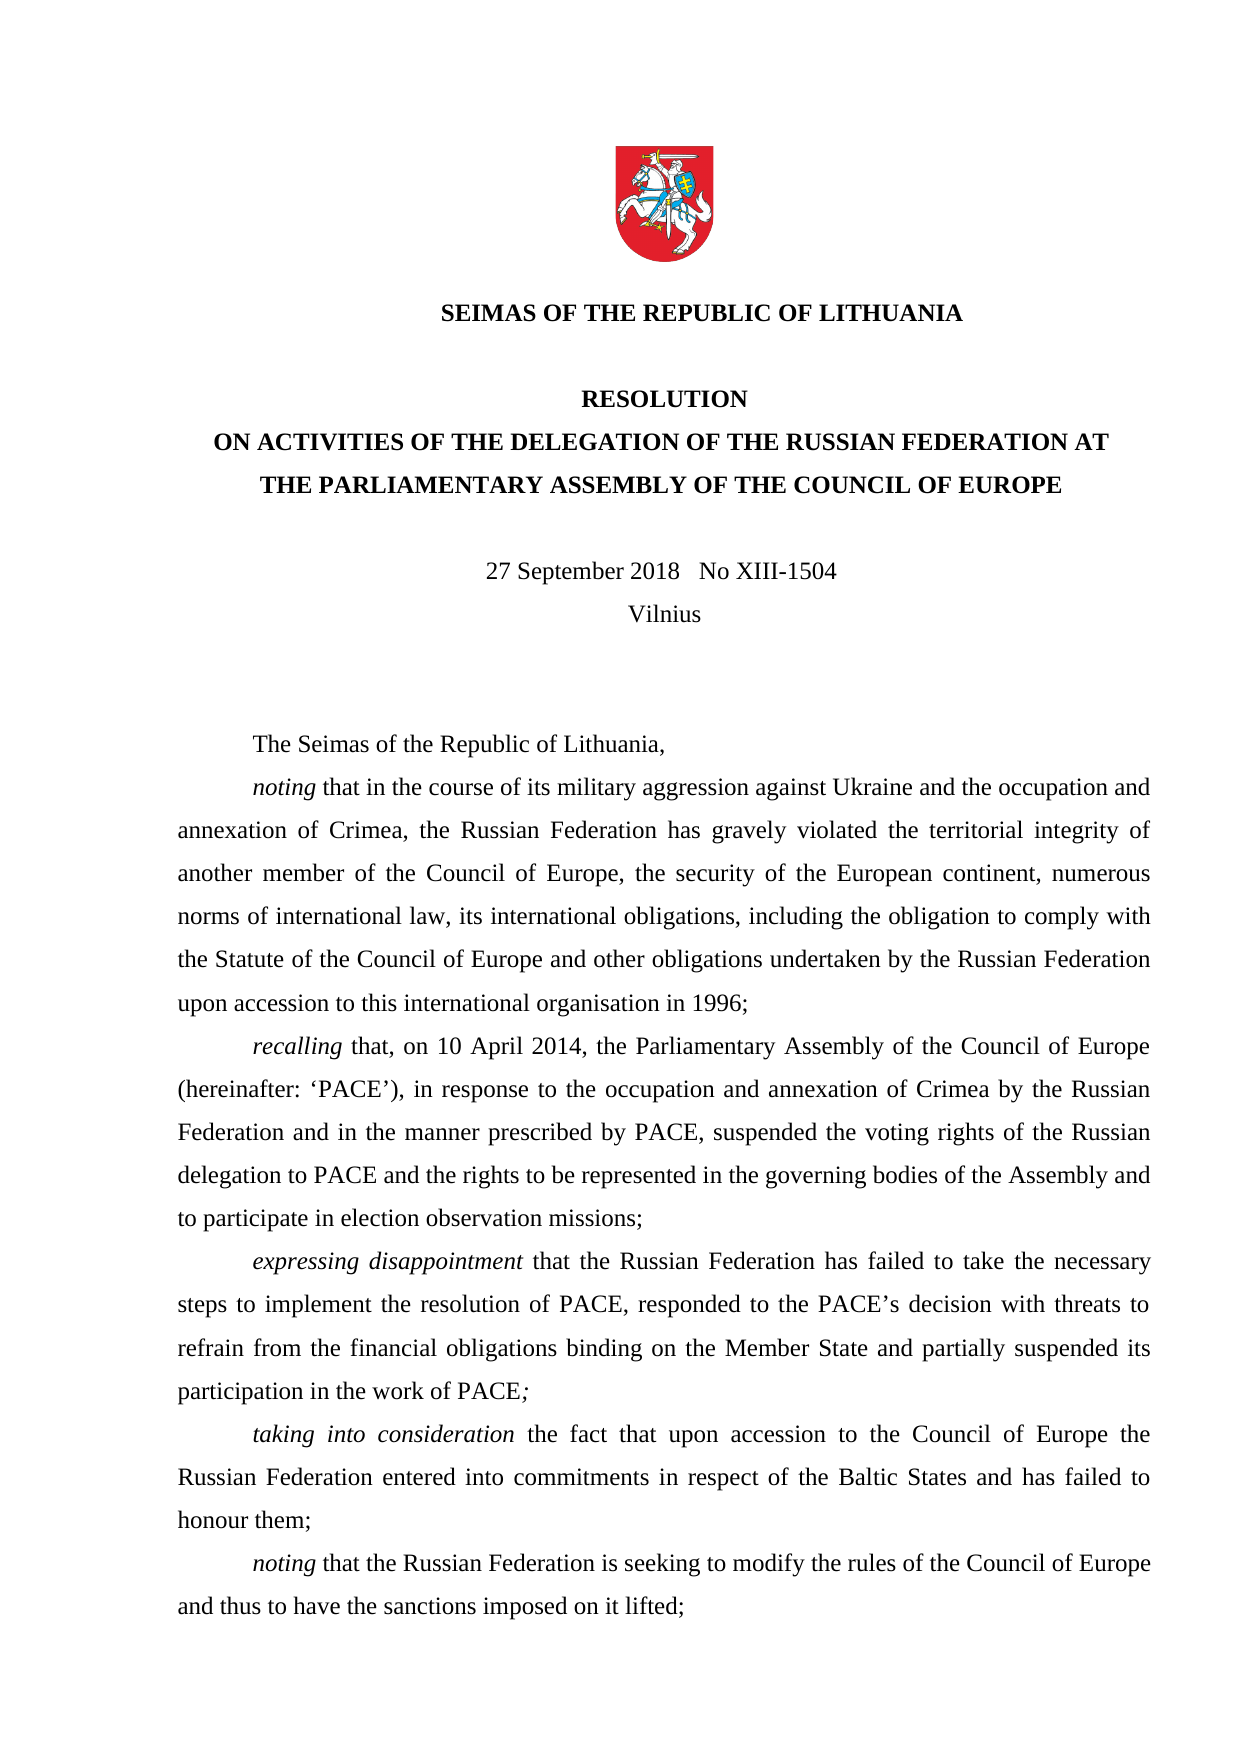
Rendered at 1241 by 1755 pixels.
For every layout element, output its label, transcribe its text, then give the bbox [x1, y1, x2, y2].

text The Seimas of the Republic of Lithuania, [177, 729, 1152, 758]
text expressing disappointment that the Russian Federation has failed to take the necessary steps to implement the resolution of PACE, responded to the PACE’s decision with threats to refrain from the financial obligations binding on the Member State and partially suspended its participation in the work of PACE; [177, 1246, 1152, 1404]
text noting that in the course of its military aggression against Ukraine and the occupation and annexation of Crimea, the Russian Federation has gravely violated the territorial integrity of another member of the Council of Europe, the security of the European continent, numerous norms of international law, its international obligations, including the obligation to comply with the Statute of the Council of Europe and other obligations undertaken by the Russian Federation upon accession to this international organisation in 1996; [177, 772, 1152, 1016]
text Vilnius [177, 599, 1152, 628]
text noting that the Russian Federation is seeking to modify the rules of the Council of Europe and thus to have the sanctions imposed on it lifted; [177, 1548, 1152, 1620]
text on ACTIVITIES OF THE DELEGATION OF THE RUSSIAN FEDERATION AT [177, 427, 1152, 456]
text SEIMAS OF THE REPUBLIC OF LITHUANIA [177, 298, 1152, 326]
text THE Parliamentary Assembly of the Council of Europe [177, 470, 1152, 499]
text RESOLUTION [177, 384, 1152, 413]
text 27 September 2018 No XIII-1504 [177, 556, 1152, 585]
text taking into consideration the fact that upon accession to the Council of Europe the Russian Federation entered into commitments in respect of the Baltic States and has failed to honour them; [177, 1419, 1152, 1534]
text recalling that, on 10 April 2014, the Parliamentary Assembly of the Council of Europe (hereinafter: ‘PACE’), in response to the occupation and annexation of Crimea by the Russian Federation and in the manner prescribed by PACE, suspended the voting rights of the Russian delegation to PACE and the rights to be represented in the governing bodies of the Assembly and to participate in election observation missions; [177, 1031, 1152, 1232]
